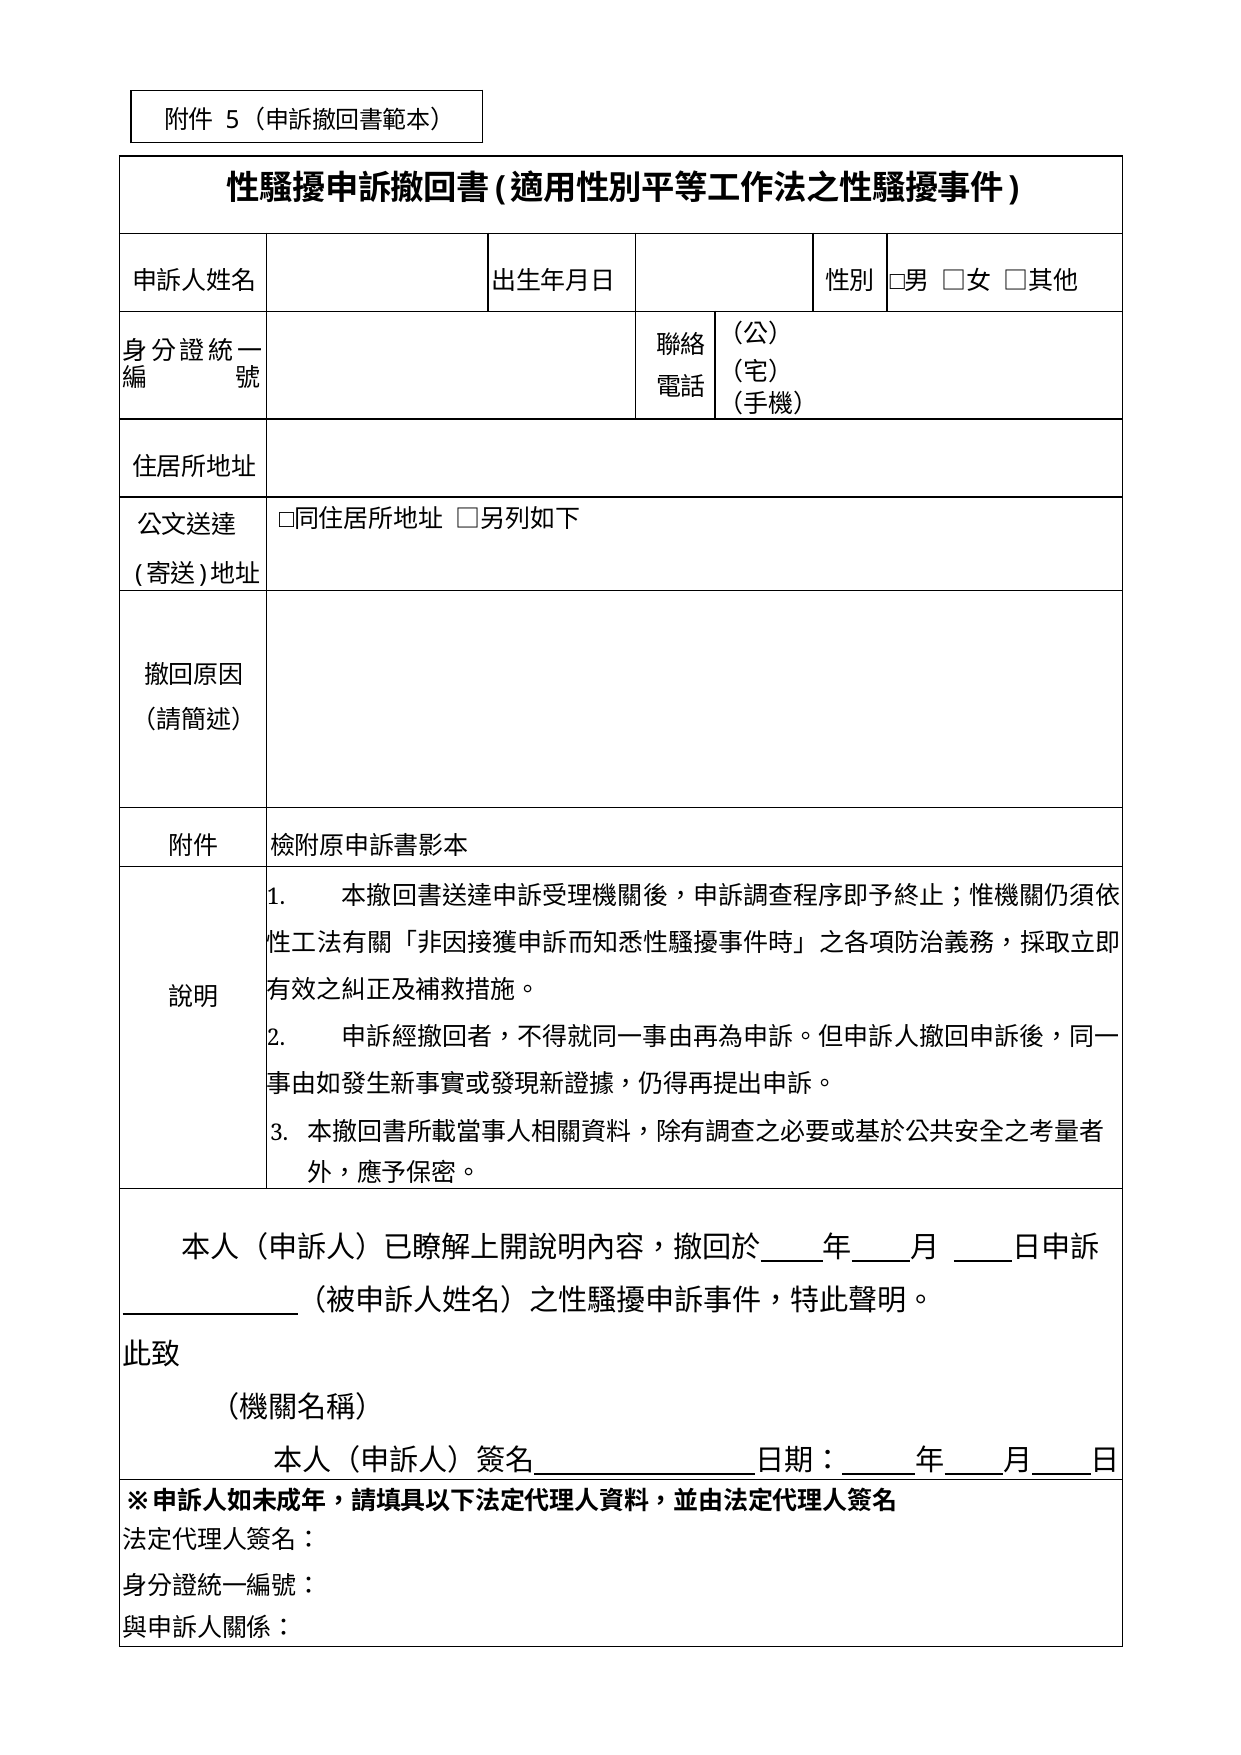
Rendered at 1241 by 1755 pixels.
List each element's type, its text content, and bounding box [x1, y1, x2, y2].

table_cell □男 □女 □其他 [888, 234, 1122, 311]
table_cell 公文送達 (寄送)地址 [120, 498, 266, 589]
table_header 性騷擾申訴撤回書(適用性別平等工作法之性騷擾事件) [120, 157, 1122, 233]
table_cell 身分證統一編 號 [120, 312, 266, 418]
table_cell [267, 591, 1122, 807]
table_cell [636, 234, 812, 311]
table_cell 住居所地址 [120, 420, 266, 496]
table_cell 出生年月日 [489, 234, 635, 311]
table_cell 聯絡電話 [636, 312, 714, 418]
table_cell 檢附原申訴書影本 [267, 808, 1122, 866]
table_cell 性別 [814, 234, 886, 311]
table_cell 附件 [120, 808, 266, 866]
table_cell 申訴人姓名 [120, 234, 266, 311]
table_cell 說明 [120, 867, 266, 1188]
table_cell 撤回原因 （請簡述） [120, 591, 266, 807]
table_cell [267, 312, 635, 418]
text 附件 5（申訴撤回書範本） [164, 100, 482, 136]
table_cell （公） （宅） （手機） [716, 312, 1122, 418]
table_cell [267, 234, 487, 311]
table_cell 本撤回書送達申訴受理機關後，申訴調查程序即予終止；惟機關仍須依性工法有關「非因接獲申訴而知悉性騷擾事件時」之各項防治義務，採取立即有效之糾正及補救措施。 申訴經撤回者，不得就同一事由再為申訴。但申訴人撤回申訴後，同一事由如發生新事實或發現新證據，仍得再提出申訴。 本撤回書所載當事人相關資料，除有調查之必要或基於公共安全之考量者 外，應予保密。 [267, 867, 1122, 1188]
table_cell □同住居所地址 □另列如下 [267, 498, 1122, 589]
table_cell ※申訴人如未成年，請填具以下法定代理人資料，並由法定代理人簽名法定代理人簽名： 身分證統一編號： 與申訴人關係： [120, 1480, 1122, 1646]
table_cell [267, 420, 1122, 496]
table_cell 本人（申訴人）已瞭解上開說明內容，撤回於 年 月 日申訴 （被申訴人姓名）之性騷擾申訴事件，特此聲明。此致 （機關名稱） 本人（申訴人）簽名 日期： 年 月 日 [120, 1189, 1122, 1479]
